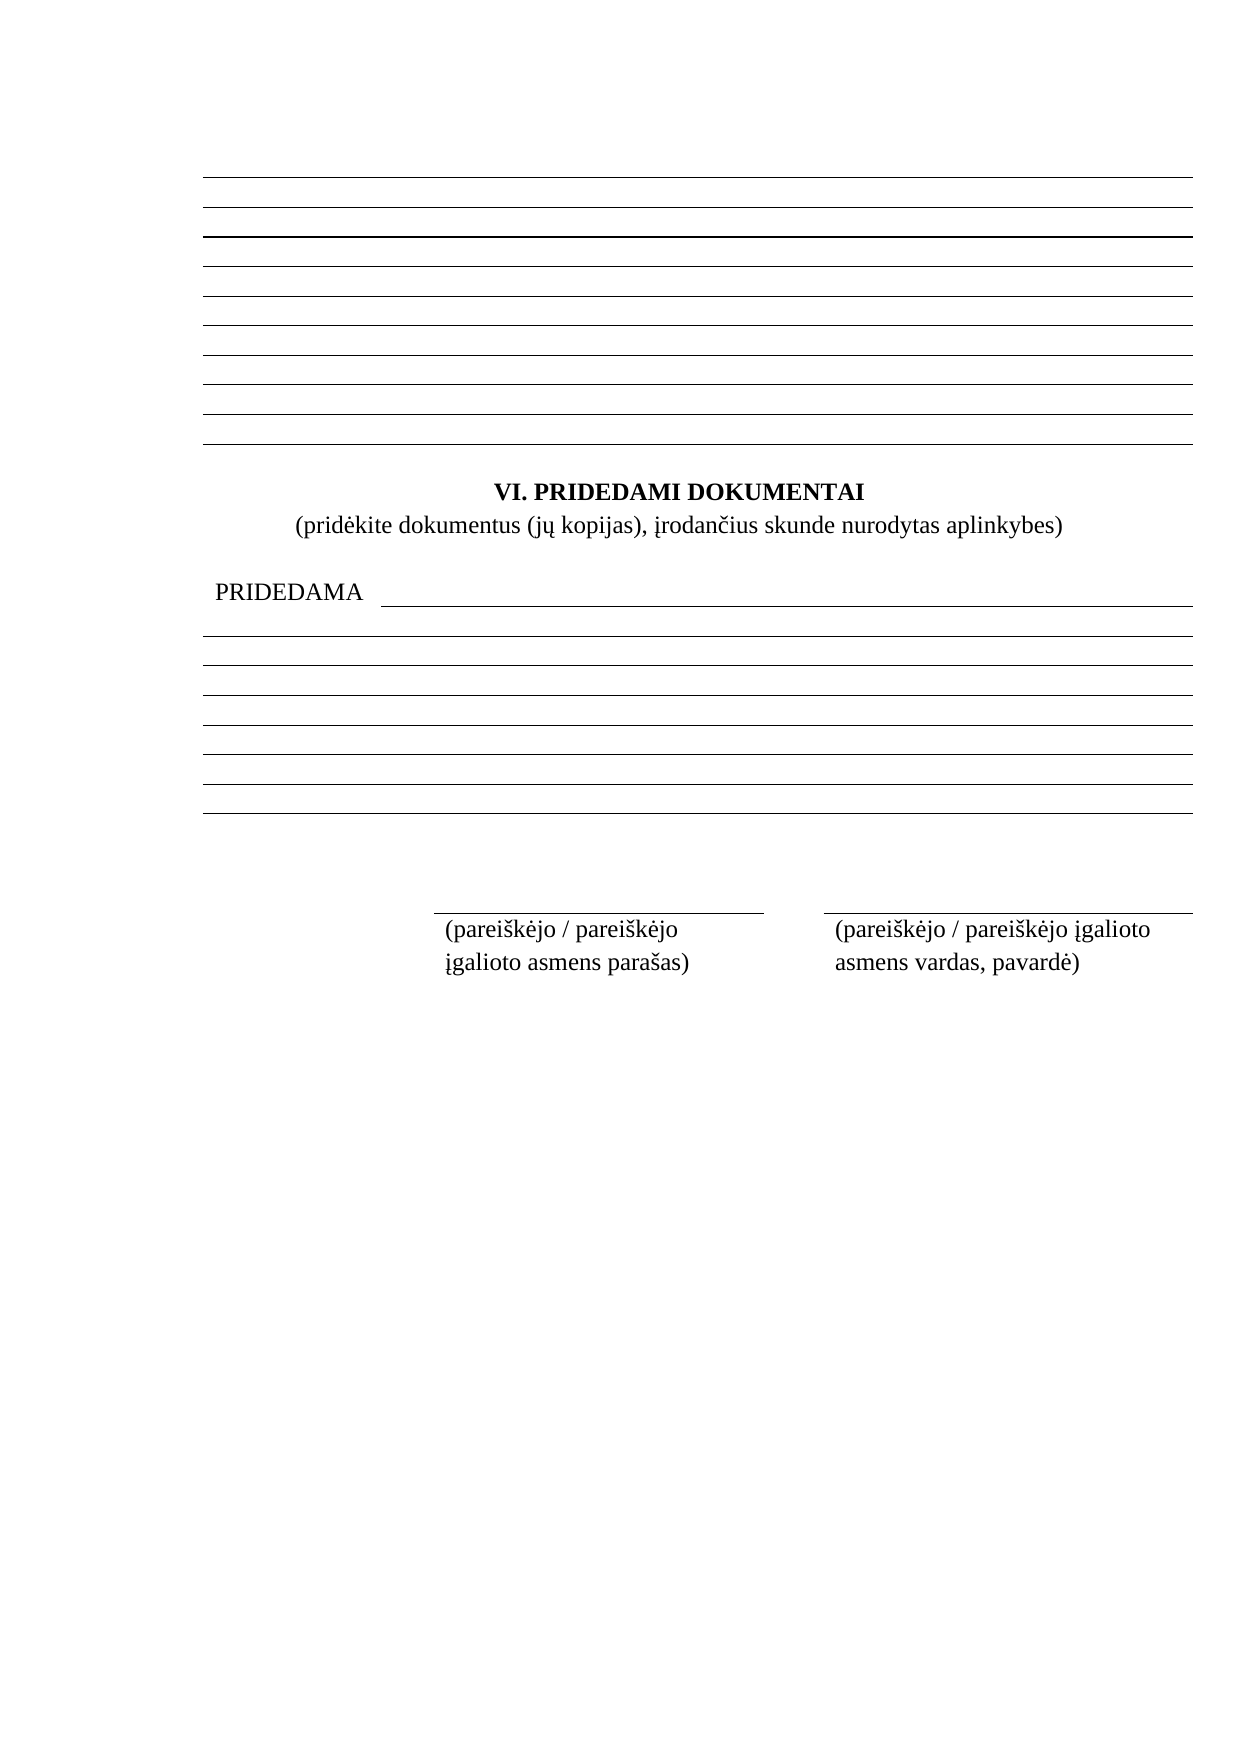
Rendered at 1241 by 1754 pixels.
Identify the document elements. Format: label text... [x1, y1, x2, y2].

table_cell [203, 297, 1193, 325]
table_cell [177, 384, 203, 414]
table_cell [203, 415, 1193, 443]
table_cell [203, 208, 1193, 236]
table_cell [177, 266, 203, 296]
table_header [824, 880, 1193, 913]
table_header PRIDEDAMA: [177, 577, 381, 606]
table_header [764, 880, 823, 913]
table_cell (pareiškėjo / pareiškėjo įgalioto asmens vardas, pavardė) [824, 914, 1193, 980]
table_cell [203, 785, 1193, 813]
table_cell [203, 326, 1193, 355]
table_cell [177, 177, 203, 207]
table_cell [177, 236, 203, 266]
table_cell [203, 178, 1193, 207]
text (pridėkite dokumentus (jų kopijas), įrodančius skunde nurodytas aplinkybes) [177, 511, 1181, 539]
table_cell [177, 325, 203, 355]
table_cell [177, 754, 203, 784]
table_cell [177, 207, 203, 236]
table_header [381, 577, 1193, 606]
table_cell [203, 637, 1193, 665]
table_cell [177, 695, 203, 724]
table_cell [177, 414, 203, 443]
text VI. PRIDEDAMI DOKUMENTAI [177, 477, 1181, 506]
table_cell [177, 725, 203, 754]
table_cell [177, 784, 203, 813]
table_cell [203, 606, 1193, 636]
table_cell [203, 755, 1193, 784]
table_cell [177, 296, 203, 325]
table_cell [177, 636, 203, 665]
table_cell [203, 267, 1193, 296]
table_header [177, 880, 434, 913]
table_header [434, 880, 764, 913]
table_cell [177, 606, 203, 636]
table_cell [764, 913, 823, 980]
table_cell (pareiškėjo / pareiškėjo įgalioto asmens parašas) [434, 914, 764, 980]
table_cell [177, 913, 434, 980]
table_cell [177, 665, 203, 695]
table_cell [203, 238, 1193, 266]
table_cell [203, 726, 1193, 754]
table_cell [203, 356, 1193, 384]
table_cell [177, 355, 203, 384]
table_cell [203, 696, 1193, 724]
table_cell [203, 385, 1193, 414]
table_cell [203, 666, 1193, 695]
